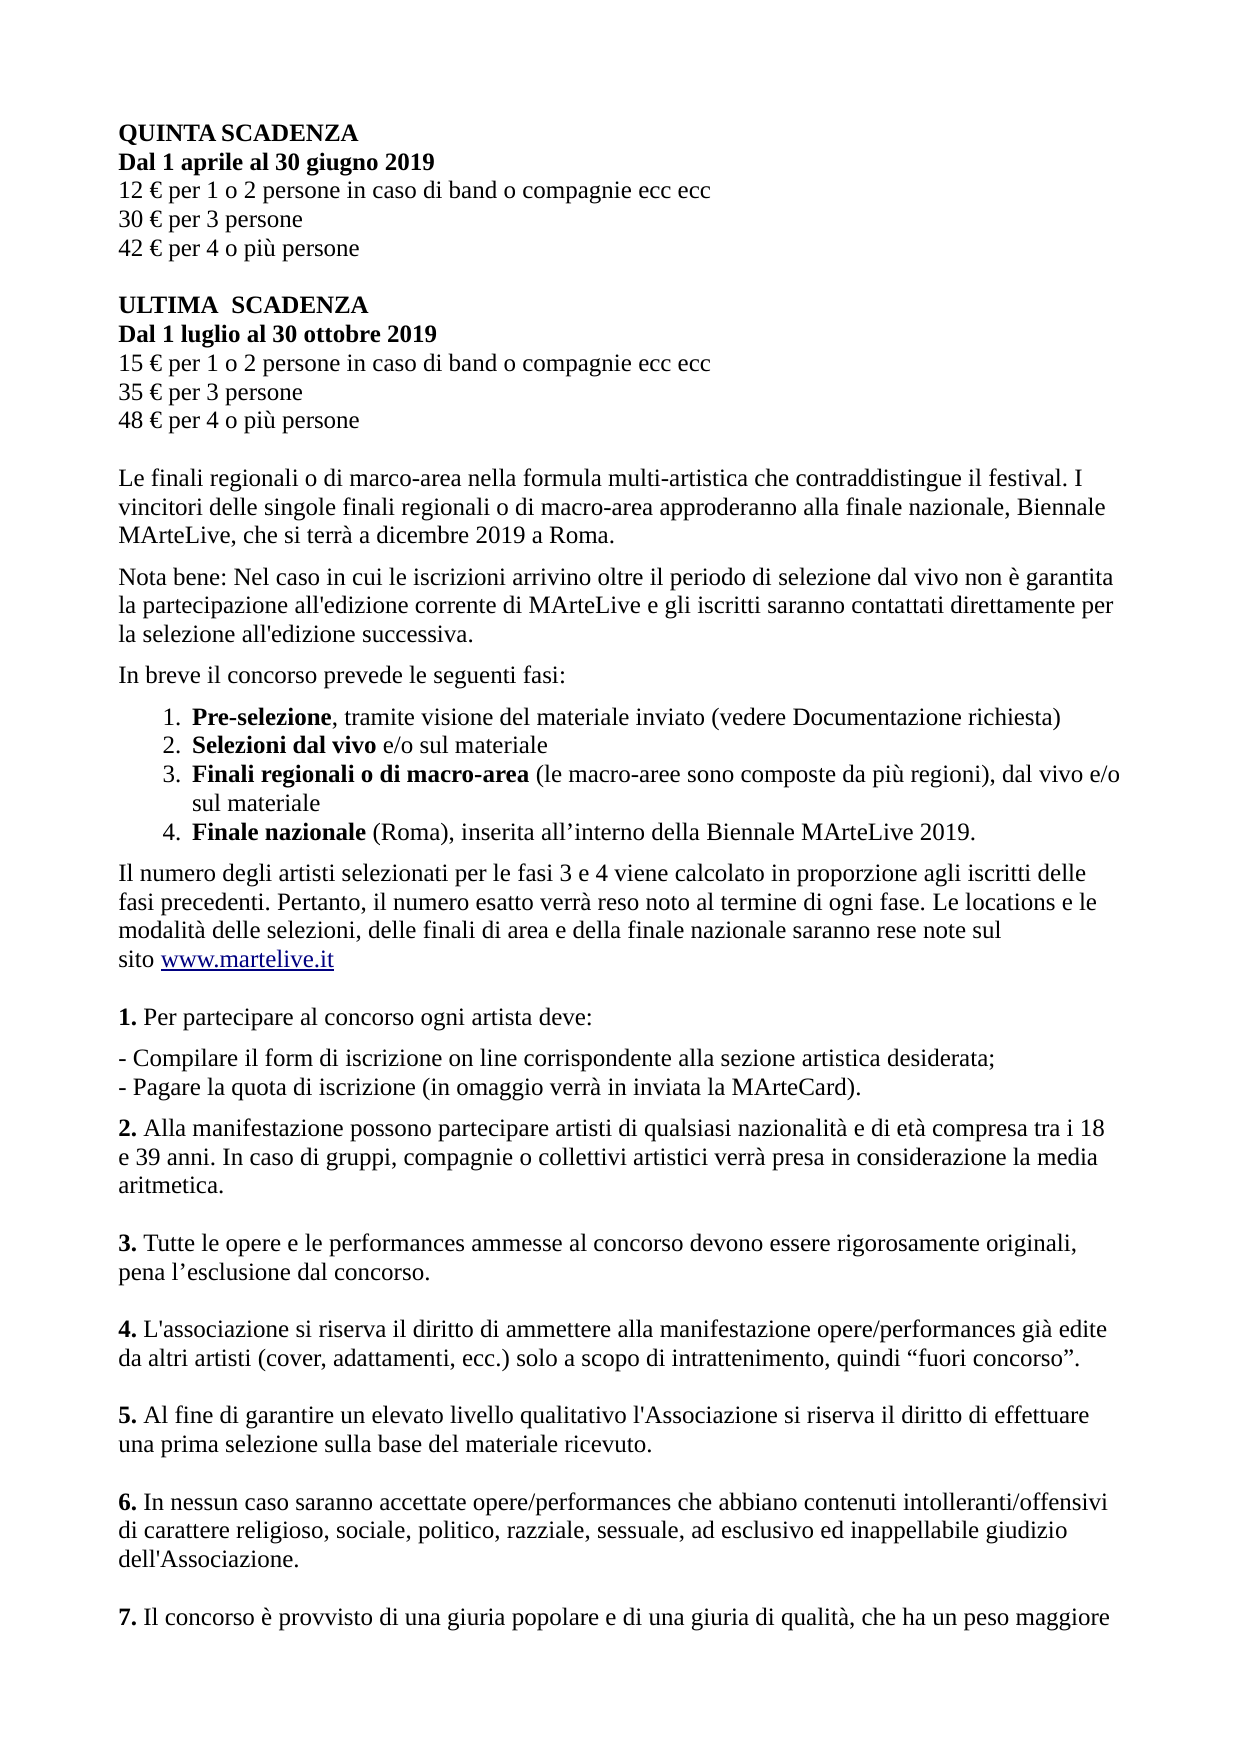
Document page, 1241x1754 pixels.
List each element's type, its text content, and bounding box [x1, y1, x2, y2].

list Finale nazionale (Roma), inserita all’interno della Biennale MArteLive 2019. [162, 817, 1122, 846]
list Pre-selezione, tramite visione del materiale inviato (vedere Documentazione richiesta) [162, 702, 1122, 731]
text Il numero degli artisti selezionati per le fasi 3 e 4 viene calcolato in proporzione agli iscritti delle fasi precedenti. Pertanto, il numero esatto verrà reso noto al termine di ogni fase. Le locations e le modalità delle selezioni, delle finali di area e della finale nazionale saranno rese note sul sito www.martelive.it 1. Per partecipare al concorso ogni artista deve: [118, 858, 1122, 1031]
text Nota bene: Nel caso in cui le iscrizioni arrivino oltre il periodo di selezione dal vivo non è garantita la partecipazione all'edizione corrente di MArteLive e gli iscritti saranno contattati direttamente per la selezione all'edizione successiva. [118, 562, 1122, 648]
text 2. Alla manifestazione possono partecipare artisti di qualsiasi nazionalità e di età compresa tra i 18 e 39 anni. In caso di gruppi, compagnie o collettivi artistici verrà presa in considerazione la media aritmetica. 3. Tutte le opere e le performances ammesse al concorso devono essere rigorosamente originali, pena l’esclusione dal concorso. 4. L'associazione si riserva il diritto di ammettere alla manifestazione opere/performances già edite da altri artisti (cover, adattamenti, ecc.) solo a scopo di intrattenimento, quindi “fuori concorso”. 5. Al fine di garantire un elevato livello qualitativo l'Associazione si riserva il diritto di effettuare una prima selezione sulla base del materiale ricevuto. 6. In nessun caso saranno accettate opere/performances che abbiano contenuti intolleranti/offensivi di carattere religioso, sociale, politico, razziale, sessuale, ad esclusivo ed inappellabile giudizio dell'Associazione. 7. Il concorso è provvisto di una giuria popolare e di una giuria di qualità, che ha un peso maggiore [118, 1113, 1122, 1631]
text In breve il concorso prevede le seguenti fasi: [118, 661, 1122, 689]
list Selezioni dal vivo e/o sul materiale [162, 731, 1122, 759]
text QUINTA SCADENZA Dal 1 aprile al 30 giugno 2019 12 € per 1 o 2 persone in caso di band o compagnie ecc ecc 30 € per 3 persone 42 € per 4 o più persone ULTIMA SCADENZA Dal 1 luglio al 30 ottobre 2019 15 € per 1 o 2 persone in caso di band o compagnie ecc ecc 35 € per 3 persone 48 € per 4 o più persone Le finali regionali o di marco-area nella formula multi-artistica che contraddistingue il festival. I vincitori delle singole finali regionali o di macro-area approderanno alla finale nazionale, Biennale MArteLive, che si terrà a dicembre 2019 a Roma. [118, 118, 1122, 549]
list Finali regionali o di macro-area (le macro-aree sono composte da più regioni), dal vivo e/o sul materiale [162, 759, 1122, 817]
text - Compilare il form di iscrizione on line corrispondente alla sezione artistica desiderata; - Pagare la quota di iscrizione (in omaggio verrà in inviata la MArteCard). [118, 1043, 1122, 1101]
